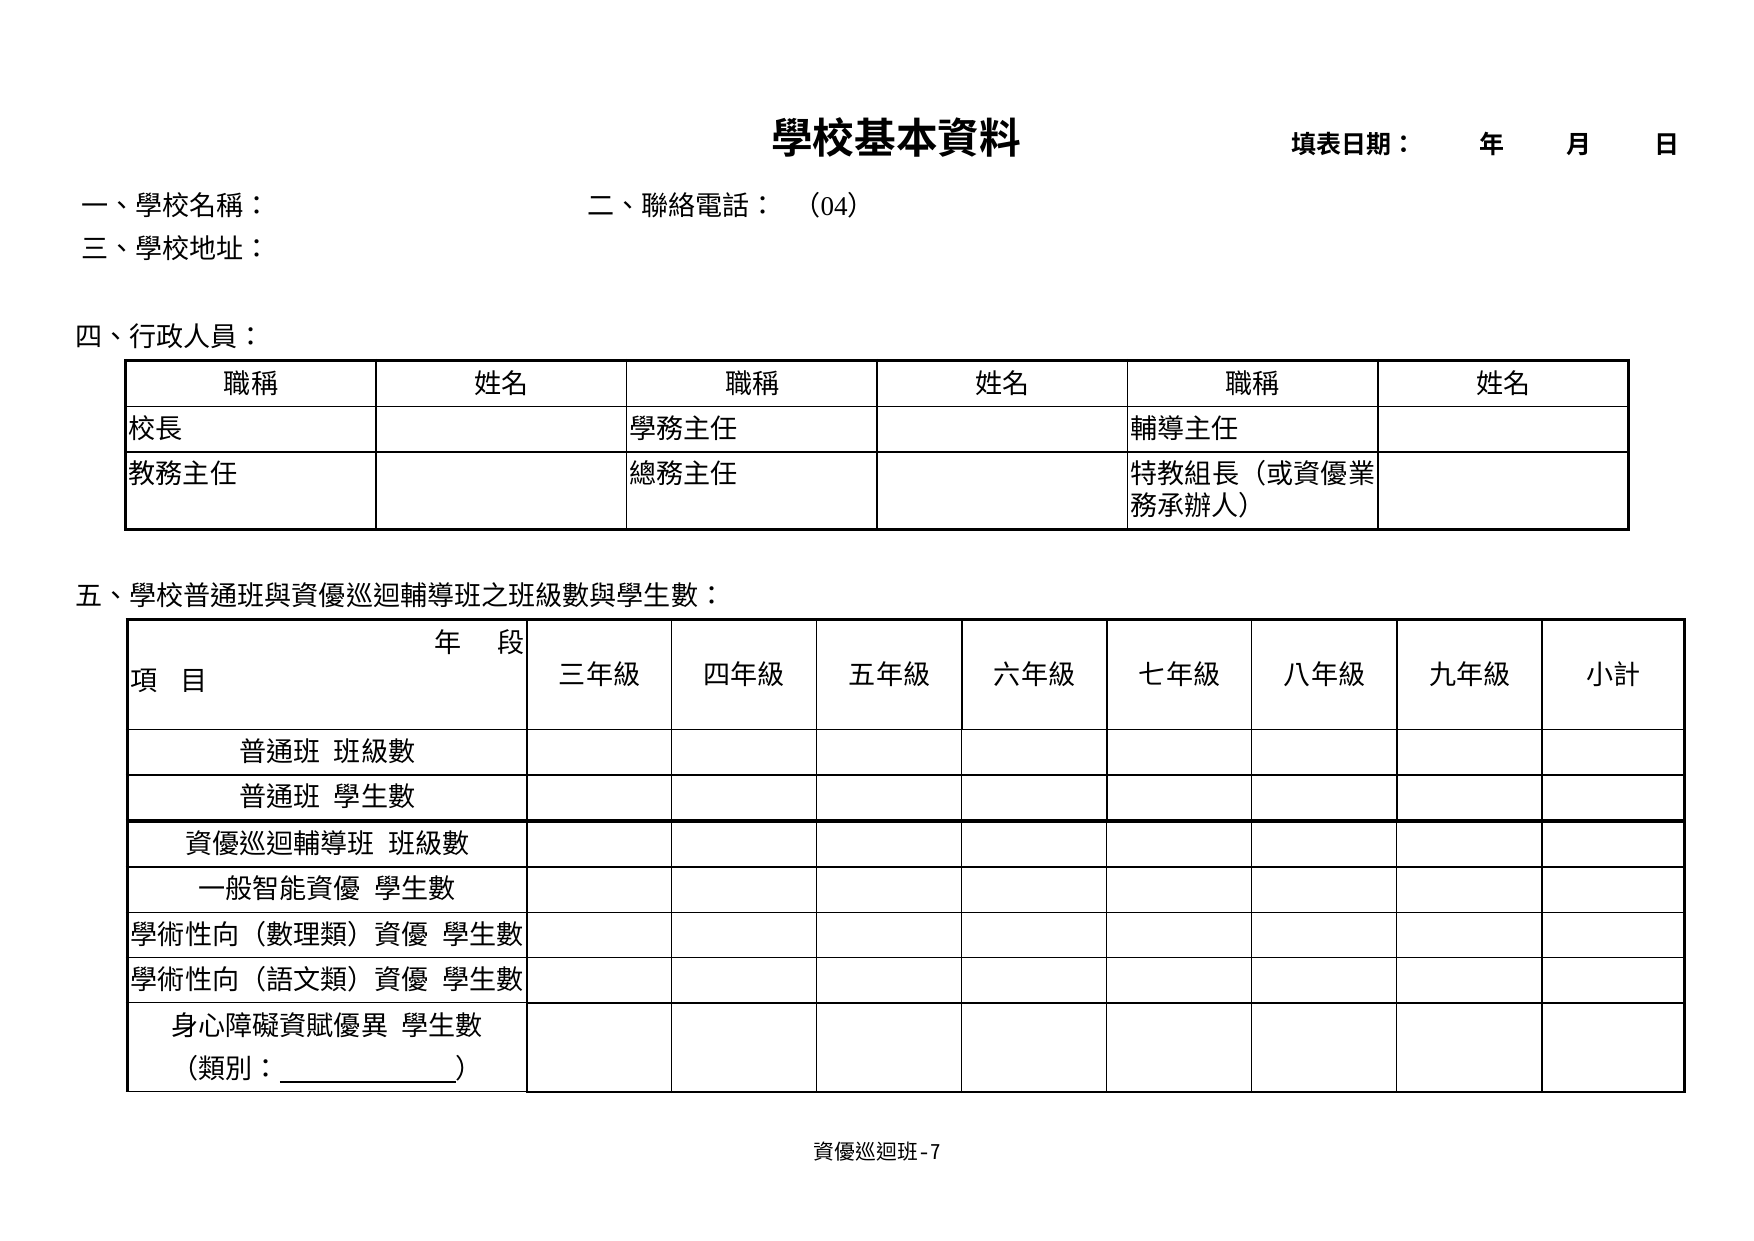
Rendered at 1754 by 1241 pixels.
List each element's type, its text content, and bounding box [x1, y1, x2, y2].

table_cell [672, 913, 816, 957]
table_cell [1543, 776, 1683, 819]
table_cell [528, 868, 671, 911]
table_cell [1252, 730, 1396, 774]
table_cell 資優巡迴輔導班 班級數 [129, 823, 526, 866]
table_header 九年級 [1398, 621, 1541, 729]
table_cell [528, 776, 671, 819]
table_cell [817, 958, 961, 1002]
table_header 姓名 [878, 362, 1127, 406]
table_cell [1397, 958, 1541, 1002]
table_cell [817, 776, 961, 819]
table_cell [1543, 958, 1683, 1002]
table_cell [1107, 913, 1251, 957]
table_header 小計 [1543, 621, 1683, 729]
table_cell 總務主任 [627, 453, 876, 528]
table_cell [528, 1004, 671, 1091]
text 四、行政人員： [75, 321, 1679, 353]
table_cell [288, 228, 1578, 271]
table_cell 特教組長（或資優業務承辦人） [1128, 453, 1377, 528]
table_header （04） [790, 184, 1578, 228]
table_cell [962, 868, 1106, 911]
table_cell 一般智能資優 學生數 [129, 868, 526, 911]
text 學校基本資料 填表日期： 年 月 日 [75, 105, 1679, 165]
table_cell [377, 453, 626, 528]
text 五、學校普通班與資優巡迴輔導班之班級數與學生數： [75, 581, 1679, 612]
table_cell [528, 823, 671, 866]
table_cell [1397, 1004, 1541, 1091]
table_cell [962, 1004, 1106, 1091]
table_cell [1543, 913, 1683, 957]
table_header 五年級 [817, 621, 961, 729]
table_cell [878, 453, 1127, 528]
table_header 職稱 [627, 362, 876, 406]
table_cell 輔導主任 [1128, 407, 1377, 451]
table_cell [1252, 776, 1396, 819]
table_cell [817, 913, 961, 957]
table_cell [528, 730, 671, 774]
table_cell [377, 407, 626, 451]
table_header 七年級 [1108, 621, 1251, 729]
table_cell [1543, 730, 1683, 774]
table_cell [1107, 868, 1251, 911]
table_cell [528, 913, 671, 957]
table_cell [672, 776, 816, 819]
table_cell [1107, 958, 1251, 1002]
table_cell [1108, 776, 1251, 819]
table_cell [878, 407, 1127, 451]
table_cell [1397, 823, 1541, 866]
table_cell [1107, 823, 1251, 866]
table_cell [1252, 913, 1396, 957]
table_header 六年級 [963, 621, 1106, 729]
table_cell 學務主任 [627, 407, 876, 451]
table_cell [1107, 1004, 1251, 1091]
table_cell [1543, 868, 1683, 911]
table_cell [962, 730, 1106, 774]
table_cell 校長 [127, 407, 375, 451]
table_header 一、學校名稱： [78, 184, 288, 228]
table_cell [1543, 823, 1683, 866]
table_cell [1398, 776, 1541, 819]
table_cell [817, 823, 961, 866]
table_cell [1398, 730, 1541, 774]
table_cell [1543, 1004, 1683, 1091]
table_cell 學術性向（語文類）資優 學生數 [129, 958, 526, 1002]
table_cell [962, 823, 1106, 866]
table_cell [962, 958, 1106, 1002]
table_header 職稱 [1128, 362, 1377, 406]
table_cell [672, 730, 816, 774]
table_header 姓名 [377, 362, 626, 406]
table_header 三年級 [528, 621, 671, 729]
table_cell [672, 868, 816, 911]
table_header 四年級 [672, 621, 816, 729]
table_cell 普通班 學生數 [129, 776, 526, 819]
table_header [288, 184, 584, 228]
table_cell [1252, 1004, 1396, 1091]
table_header 年段 項目 [129, 621, 526, 729]
table_cell [1252, 958, 1396, 1002]
table_cell [962, 913, 1106, 957]
table_header 職稱 [127, 362, 375, 406]
table_cell [1379, 453, 1627, 528]
table_cell 身心障礙資賦優異 學生數 （類別： ） [129, 1003, 526, 1091]
table_header 姓名 [1379, 362, 1627, 406]
table_cell 三、學校地址： [78, 228, 288, 271]
table_cell [672, 958, 816, 1002]
table_cell 學術性向（數理類）資優 學生數 [129, 913, 526, 957]
table_cell 教務主任 [127, 453, 375, 528]
table_cell [672, 1004, 816, 1091]
table_cell [817, 1004, 961, 1091]
table_cell [528, 958, 671, 1002]
table_cell [962, 776, 1106, 819]
table_cell [1252, 823, 1396, 866]
table_cell 普通班 班級數 [129, 730, 526, 774]
table_cell [817, 868, 961, 911]
table_cell [1108, 730, 1251, 774]
table_cell [672, 823, 816, 866]
table_header 八年級 [1252, 621, 1396, 729]
table_header 二、聯絡電話： [584, 184, 790, 228]
table_cell [1397, 913, 1541, 957]
table_cell [1252, 868, 1396, 911]
table_cell [817, 730, 961, 774]
table_cell [1397, 868, 1541, 911]
table_cell [1379, 407, 1627, 451]
